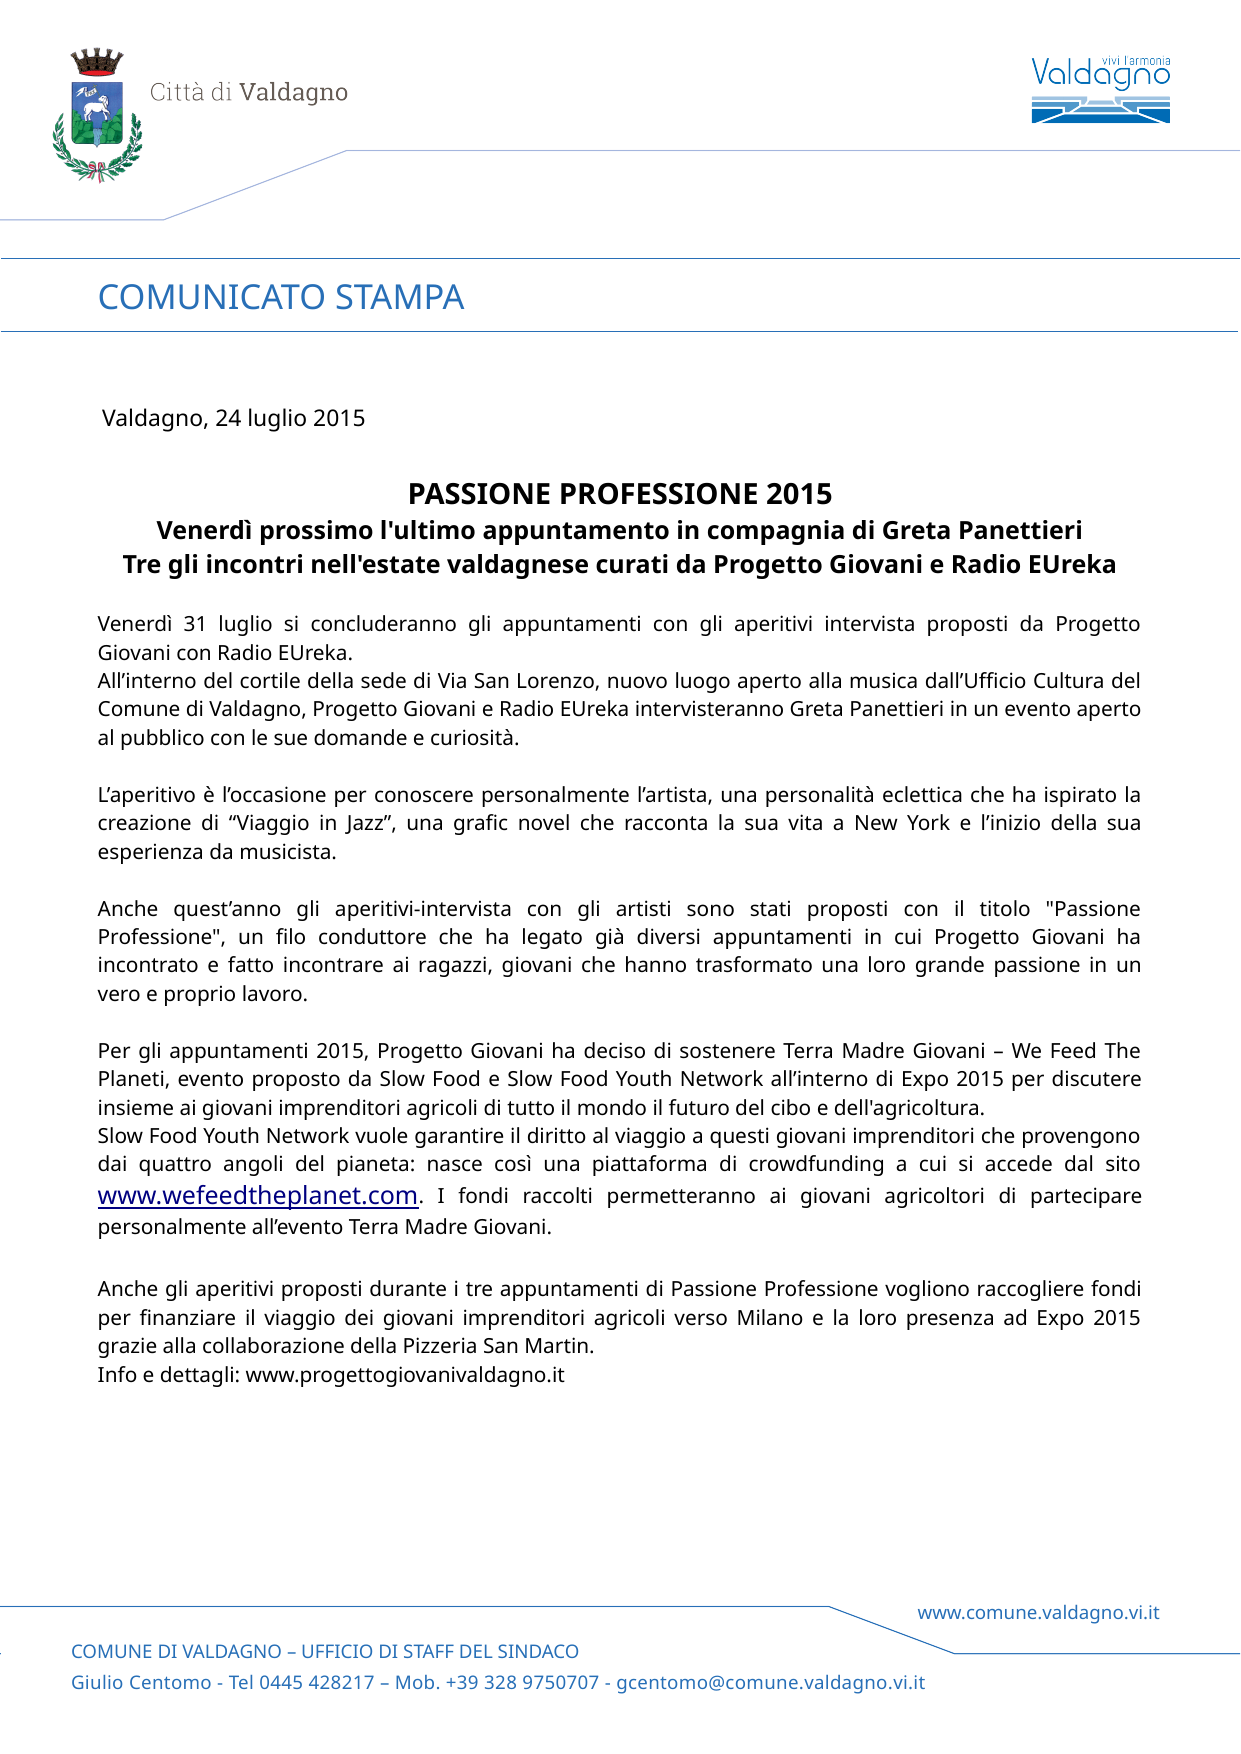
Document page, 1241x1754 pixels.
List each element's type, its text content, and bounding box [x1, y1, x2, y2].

text Per gli appuntamenti 2015, Progetto Giovani ha deciso di sostenere Terra Madre Giovani – We Feed The Planeti, evento proposto da Slow Food e Slow Food Youth Network all’interno di Expo 2015 per discutere insieme ai giovani imprenditori agricoli di tutto il mondo il futuro del cibo e dell'agricoltura. [97, 1036, 1143, 1121]
text COMUNICATO STAMPA [97, 273, 1143, 320]
text Valdagno, 24 luglio 2015 [102, 401, 1143, 433]
text Slow Food Youth Network vuole garantire il diritto al viaggio a questi giovani imprenditori che provengono dai quattro angoli del pianeta: nasce così una piattaforma di crowdfunding a cui si accede dal sito www.wefeedtheplanet.com. I fondi raccolti permetteranno ai giovani agricoltori di partecipare personalmente all’evento Terra Madre Giovani. [97, 1121, 1143, 1241]
text Anche gli aperitivi proposti durante i tre appuntamenti di Passione Professione vogliono raccogliere fondi per finanziare il viaggio dei giovani imprenditori agricoli verso Milano e la loro presenza ad Expo 2015 grazie alla collaborazione della Pizzeria San Martin. [97, 1274, 1143, 1360]
text Tre gli incontri nell'estate valdagnese curati da Progetto Giovani e Radio EUreka [97, 547, 1143, 581]
picture [0, 0, 1241, 1695]
text L’aperitivo è l’occasione per conoscere personalmente l’artista, una personalità eclettica che ha ispirato la creazione di “Viaggio in Jazz”, una grafic novel che racconta la sua vita a New York e l’inizio della sua esperienza da musicista. [97, 780, 1143, 865]
text All’interno del cortile della sede di Via San Lorenzo, nuovo luogo aperto alla musica dall’Ufficio Cultura del Comune di Valdagno, Progetto Giovani e Radio EUreka intervisteranno Greta Panettieri in un evento aperto al pubblico con le sue domande e curiosità. [97, 666, 1143, 751]
text Anche quest’anno gli aperitivi-intervista con gli artisti sono stati proposti con il titolo "Passione Professione", un filo conduttore che ha legato già diversi appuntamenti in cui Progetto Giovani ha incontrato e fatto incontrare ai ragazzi, giovani che hanno trasformato una loro grande passione in un vero e proprio lavoro. [97, 894, 1143, 1007]
text PASSIONE PROFESSIONE 2015 [97, 473, 1143, 513]
text Venerdì 31 luglio si concluderanno gli appuntamenti con gli aperitivi intervista proposti da Progetto Giovani con Radio EUreka. [97, 609, 1143, 666]
text Venerdì prossimo l'ultimo appuntamento in compagnia di Greta Panettieri [97, 513, 1143, 547]
text Info e dettagli: www.progettogiovanivaldagno.it [97, 1360, 1143, 1388]
